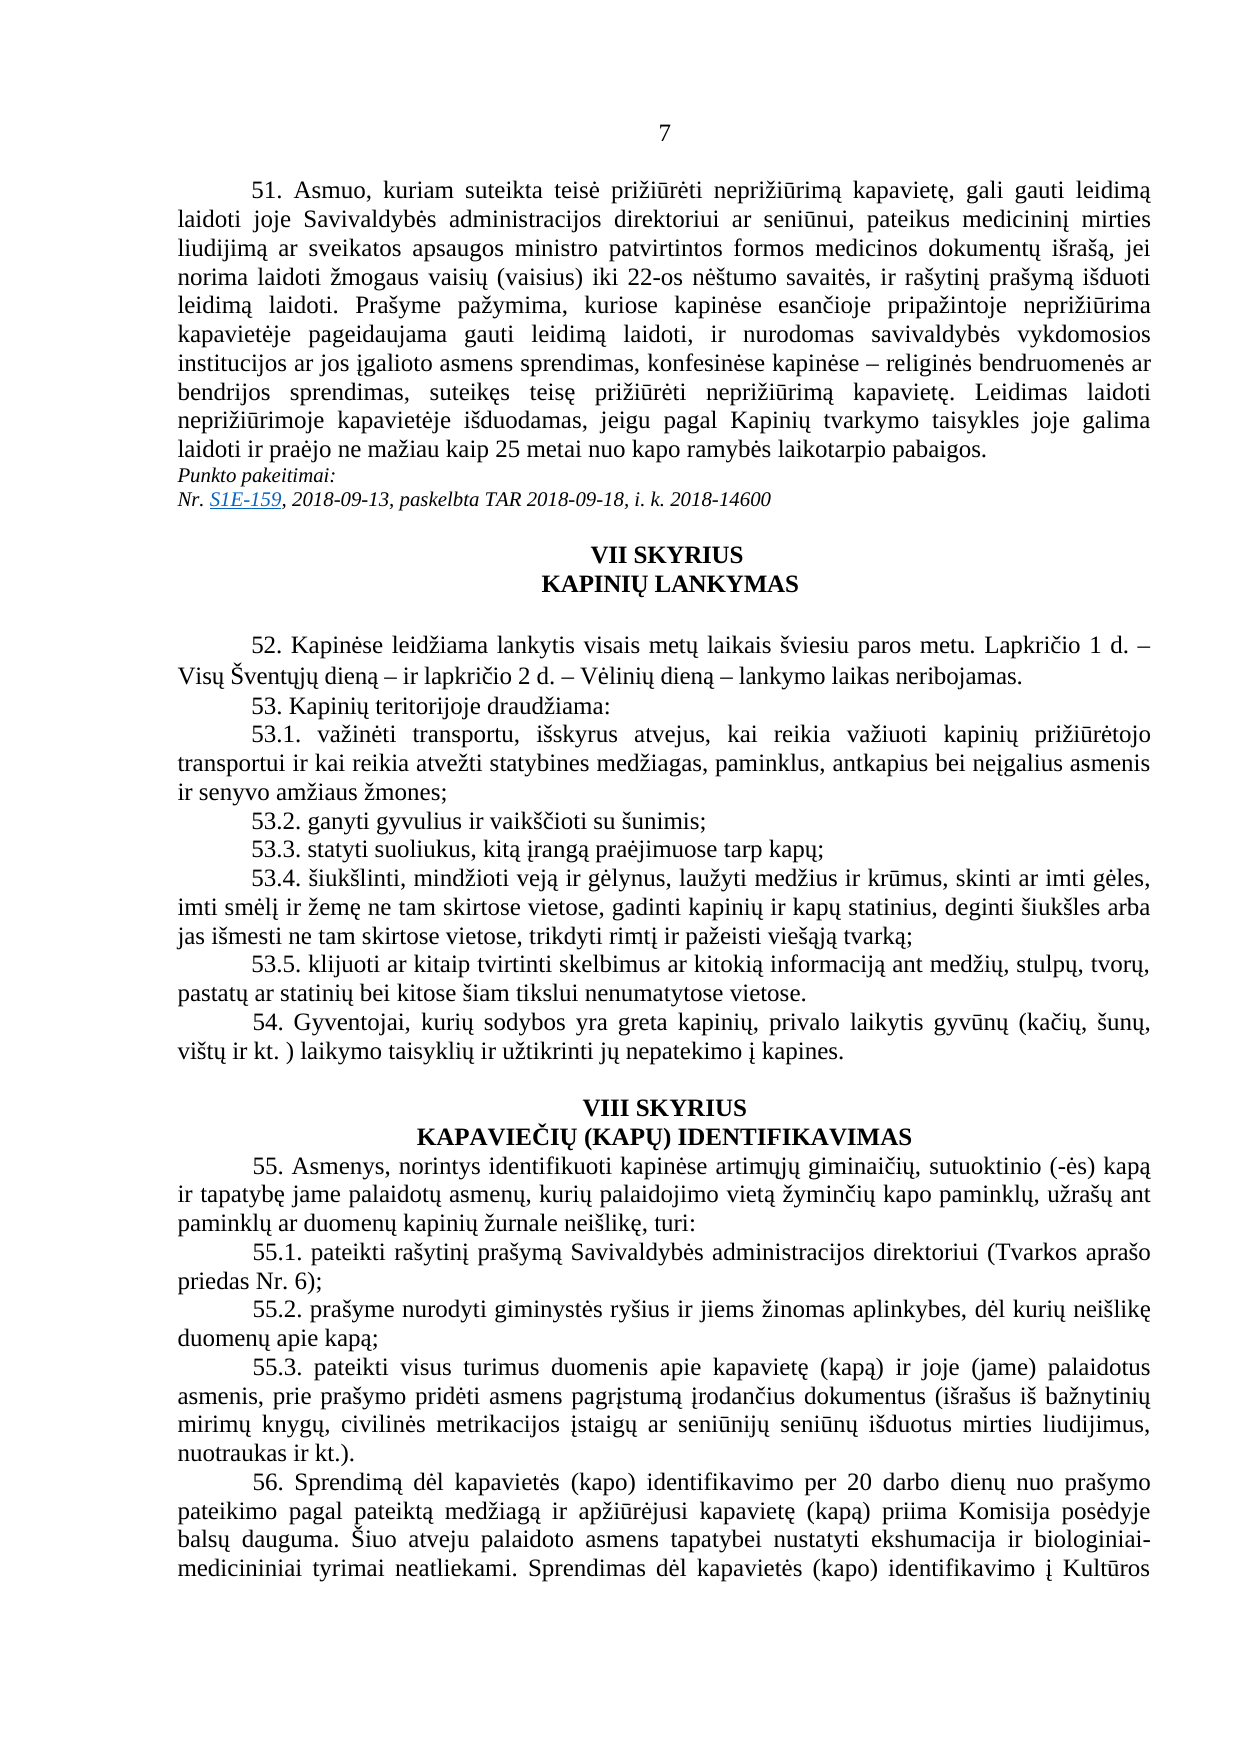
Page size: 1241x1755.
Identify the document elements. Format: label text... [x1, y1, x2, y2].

text 53. Kapinių teritorijoje draudžiama: [177, 691, 1152, 719]
text 53.4. šiukšlinti, mindžioti veją ir gėlynus, laužyti medžius ir krūmus, skinti ar imti gėles, imti smėlį ir žemę ne tam skirtose vietose, gadinti kapinių ir kapų statinius, deginti šiukšles arba jas išmesti ne tam skirtose vietose, trikdyti rimtį ir pažeisti viešąją tvarką; [177, 863, 1152, 949]
text 52. Kapinėse leidžiama lankytis visais metų laikais šviesiu paros metu. Lapkričio 1 d. – Visų Šventųjų dieną – ir lapkričio 2 d. – Vėlinių dieną – lankymo laikas neribojamas. [177, 629, 1152, 691]
text VIII SKYRIUS [177, 1093, 1152, 1122]
text KAPAVIEČIŲ (KAPŲ) IDENTIFIKAVIMAS [177, 1122, 1152, 1151]
text 53.1. važinėti transportu, išskyrus atvejus, kai reikia važiuoti kapinių prižiūrėtojo transportui ir kai reikia atvežti statybines medžiagas, paminklus, antkapius bei neįgalius asmenis ir senyvo amžiaus žmones; [177, 719, 1152, 806]
text 55.2. prašyme nurodyti giminystės ryšius ir jiems žinomas aplinkybes, dėl kurių neišlikę duomenų apie kapą; [177, 1294, 1152, 1352]
text KAPINIŲ LANKYMAS [182, 569, 1152, 597]
text 56. Sprendimą dėl kapavietės (kapo) identifikavimo per 20 darbo dienų nuo prašymo pateikimo pagal pateiktą medžiagą ir apžiūrėjusi kapavietę (kapą) priima Komisija posėdyje balsų dauguma. Šiuo atveju palaidoto asmens tapatybei nustatyti ekshumacija ir biologiniai-medicininiai tyrimai neatliekami. Sprendimas dėl kapavietės (kapo) identifikavimo į Kultūros [177, 1467, 1152, 1582]
text 55. Asmenys, norintys identifikuoti kapinėse artimųjų giminaičių, sutuoktinio (-ės) kapą ir tapatybę jame palaidotų asmenų, kurių palaidojimo vietą žyminčių kapo paminklų, užrašų ant paminklų ar duomenų kapinių žurnale neišlikę, turi: [177, 1151, 1152, 1237]
text Nr. S1E-159, 2018-09-13, paskelbta TAR 2018-09-18, i. k. 2018-14600 [177, 487, 1152, 511]
text VII SKYRIUS [182, 540, 1152, 569]
text 53.3. statyti suoliukus, kitą įrangą praėjimuose tarp kapų; [177, 834, 1152, 863]
text Punkto pakeitimai: [177, 463, 1152, 487]
text 53.2. ganyti gyvulius ir vaikščioti su šunimis; [177, 806, 1152, 834]
text 55.3. pateikti visus turimus duomenis apie kapavietę (kapą) ir joje (jame) palaidotus asmenis, prie prašymo pridėti asmens pagrįstumą įrodančius dokumentus (išrašus iš bažnytinių mirimų knygų, civilinės metrikacijos įstaigų ar seniūnijų seniūnų išduotus mirties liudijimus, nuotraukas ir kt.). [177, 1352, 1152, 1467]
text 53.5. klijuoti ar kitaip tvirtinti skelbimus ar kitokią informaciją ant medžių, stulpų, tvorų, pastatų ar statinių bei kitose šiam tikslui nenumatytose vietose. [177, 949, 1152, 1007]
text 54. Gyventojai, kurių sodybos yra greta kapinių, privalo laikytis gyvūnų (kačių, šunų, vištų ir kt. ) laikymo taisyklių ir užtikrinti jų nepatekimo į kapines. [177, 1007, 1152, 1064]
text 51. Asmuo, kuriam suteikta teisė prižiūrėti neprižiūrimą kapavietę, gali gauti leidimą laidoti joje Savivaldybės administracijos direktoriui ar seniūnui, pateikus medicininį mirties liudijimą ar sveikatos apsaugos ministro patvirtintos formos medicinos dokumentų išrašą, jei norima laidoti žmogaus vaisių (vaisius) iki 22-os nėštumo savaitės, ir rašytinį prašymą išduoti leidimą laidoti. Prašyme pažymima, kuriose kapinėse esančioje pripažintoje neprižiūrima kapavietėje pageidaujama gauti leidimą laidoti, ir nurodomas savivaldybės vykdomosios institucijos ar jos įgalioto asmens sprendimas, konfesinėse kapinėse – religinės bendruomenės ar bendrijos sprendimas, suteikęs teisę prižiūrėti neprižiūrimą kapavietę. Leidimas laidoti neprižiūrimoje kapavietėje išduodamas, jeigu pagal Kapinių tvarkymo taisykles joje galima laidoti ir praėjo ne mažiau kaip 25 metai nuo kapo ramybės laikotarpio pabaigos. [177, 176, 1152, 463]
text 55.1. pateikti rašytinį prašymą Savivaldybės administracijos direktoriui (Tvarkos aprašo priedas Nr. 6); [177, 1237, 1152, 1294]
